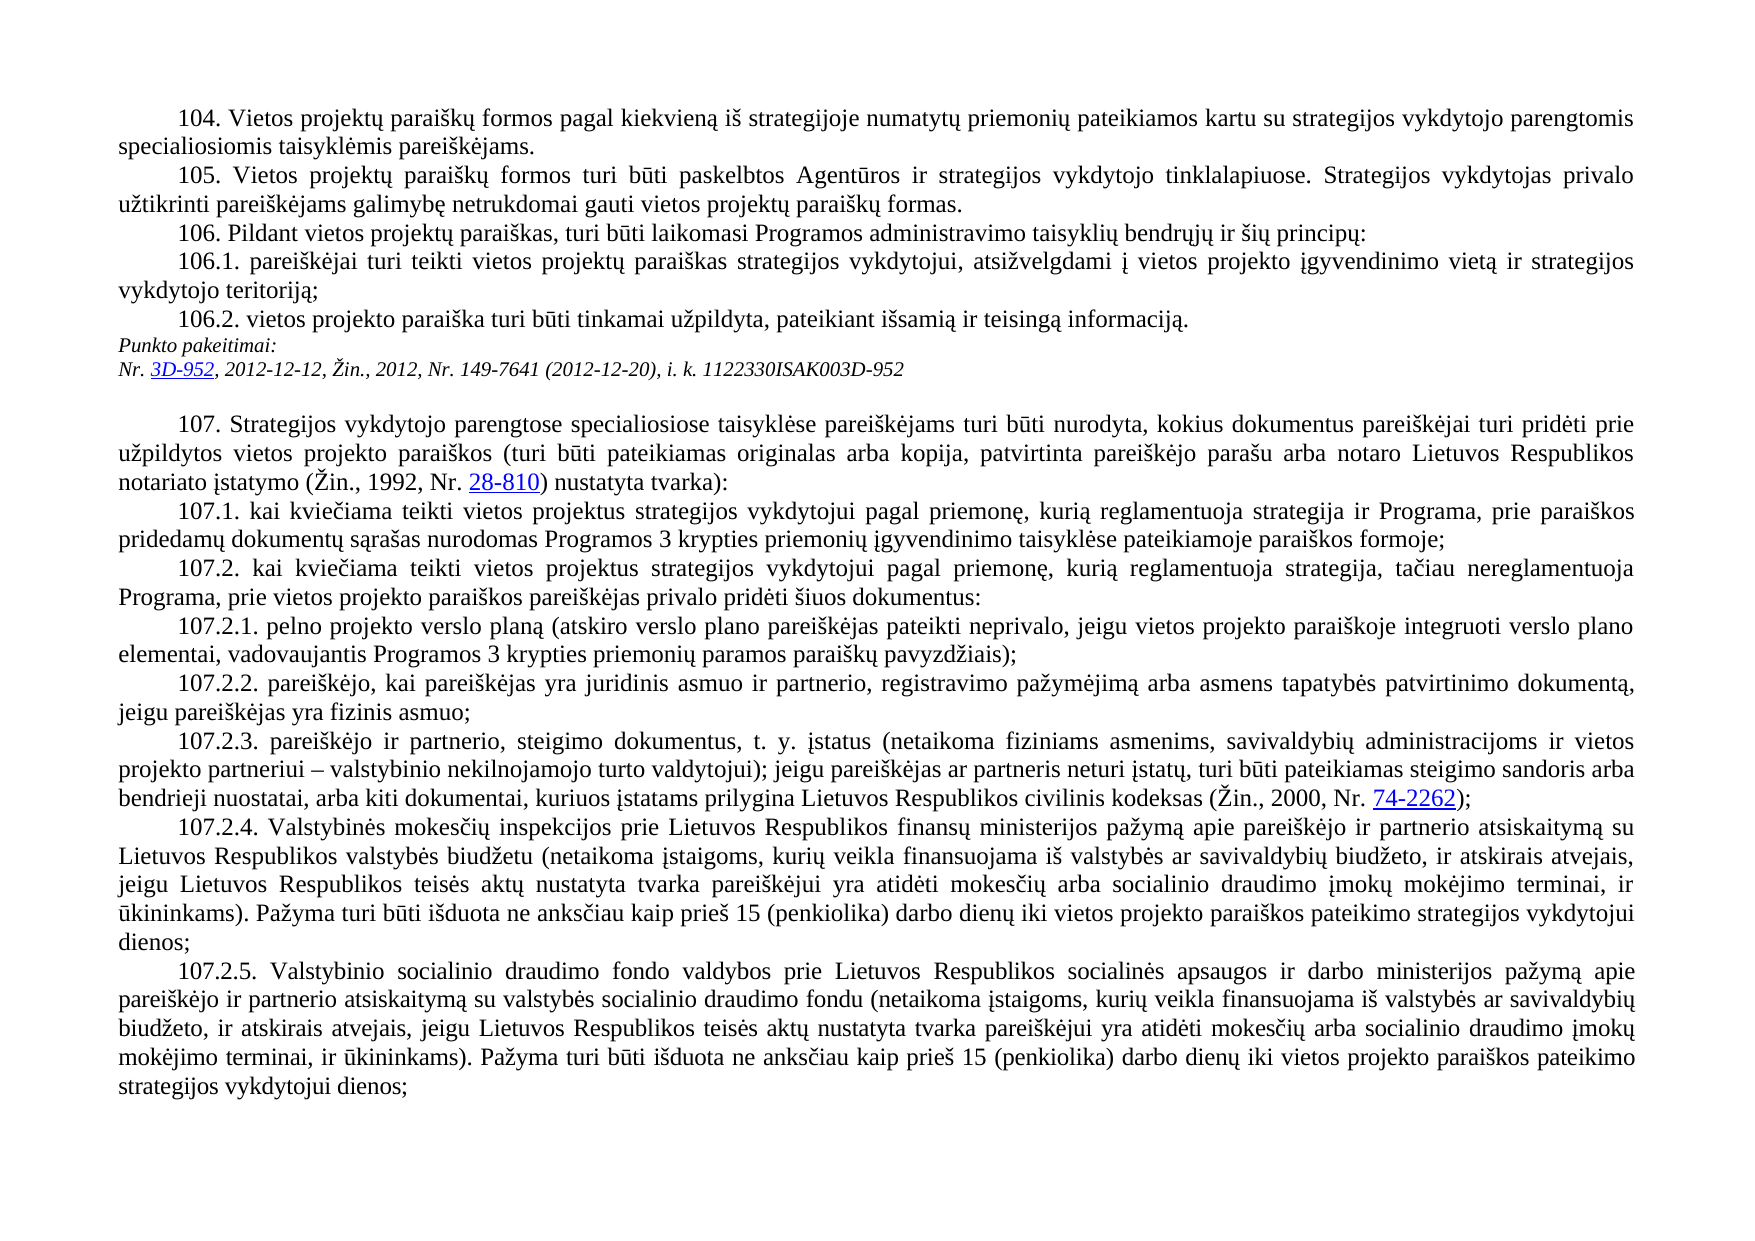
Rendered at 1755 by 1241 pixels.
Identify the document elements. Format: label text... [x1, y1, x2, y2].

text 107.1. kai kviečiama teikti vietos projektus strategijos vykdytojui pagal priemonę, kurią reglamentuoja strategija ir Programa, prie paraiškos pridedamų dokumentų sąrašas nurodomas Programos 3 krypties priemonių įgyvendinimo taisyklėse pateikiamoje paraiškos formoje; [118, 496, 1636, 553]
text Nr. 3D-952, 2012-12-12, Žin., 2012, Nr. 149-7641 (2012-12-20), i. k. 1122330ISAK003D-952 [118, 357, 1636, 381]
text 107.2.3. pareiškėjo ir partnerio, steigimo dokumentus, t. y. įstatus (netaikoma fiziniams asmenims, savivaldybių administracijoms ir vietos projekto partneriui – valstybinio nekilnojamojo turto valdytojui); jeigu pareiškėjas ar partneris neturi įstatų, turi būti pateikiamas steigimo sandoris arba bendrieji nuostatai, arba kiti dokumentai, kuriuos įstatams prilygina Lietuvos Respublikos civilinis kodeksas (Žin., 2000, Nr. 74-2262); [118, 726, 1636, 812]
text 107. Strategijos vykdytojo parengtose specialiosiose taisyklėse pareiškėjams turi būti nurodyta, kokius dokumentus pareiškėjai turi pridėti prie užpildytos vietos projekto paraiškos (turi būti pateikiamas originalas arba kopija, patvirtinta pareiškėjo parašu arba notaro Lietuvos Respublikos notariato įstatymo (Žin., 1992, Nr. 28-810) nustatyta tvarka): [118, 409, 1636, 496]
text 106.1. pareiškėjai turi teikti vietos projektų paraiškas strategijos vykdytojui, atsižvelgdami į vietos projekto įgyvendinimo vietą ir strategijos vykdytojo teritoriją; [118, 246, 1636, 304]
text 106.2. vietos projekto paraiška turi būti tinkamai užpildyta, pateikiant išsamią ir teisingą informaciją. [118, 304, 1636, 333]
text Punkto pakeitimai: [118, 333, 1636, 357]
text 107.2.5. Valstybinio socialinio draudimo fondo valdybos prie Lietuvos Respublikos socialinės apsaugos ir darbo ministerijos pažymą apie pareiškėjo ir partnerio atsiskaitymą su valstybės socialinio draudimo fondu (netaikoma įstaigoms, kurių veikla finansuojama iš valstybės ar savivaldybių biudžeto, ir atskirais atvejais, jeigu Lietuvos Respublikos teisės aktų nustatyta tvarka pareiškėjui yra atidėti mokesčių arba socialinio draudimo įmokų mokėjimo terminai, ir ūkininkams). Pažyma turi būti išduota ne anksčiau kaip prieš 15 (penkiolika) darbo dienų iki vietos projekto paraiškos pateikimo strategijos vykdytojui dienos; [118, 956, 1636, 1099]
text 107.2.2. pareiškėjo, kai pareiškėjas yra juridinis asmuo ir partnerio, registravimo pažymėjimą arba asmens tapatybės patvirtinimo dokumentą, jeigu pareiškėjas yra fizinis asmuo; [118, 668, 1636, 726]
text 107.2.4. Valstybinės mokesčių inspekcijos prie Lietuvos Respublikos finansų ministerijos pažymą apie pareiškėjo ir partnerio atsiskaitymą su Lietuvos Respublikos valstybės biudžetu (netaikoma įstaigoms, kurių veikla finansuojama iš valstybės ar savivaldybių biudžeto, ir atskirais atvejais, jeigu Lietuvos Respublikos teisės aktų nustatyta tvarka pareiškėjui yra atidėti mokesčių arba socialinio draudimo įmokų mokėjimo terminai, ir ūkininkams). Pažyma turi būti išduota ne anksčiau kaip prieš 15 (penkiolika) darbo dienų iki vietos projekto paraiškos pateikimo strategijos vykdytojui dienos; [118, 812, 1636, 956]
text 105. Vietos projektų paraiškų formos turi būti paskelbtos Agentūros ir strategijos vykdytojo tinklalapiuose. Strategijos vykdytojas privalo užtikrinti pareiškėjams galimybę netrukdomai gauti vietos projektų paraiškų formas. [118, 160, 1636, 218]
text 107.2.1. pelno projekto verslo planą (atskiro verslo plano pareiškėjas pateikti neprivalo, jeigu vietos projekto paraiškoje integruoti verslo plano elementai, vadovaujantis Programos 3 krypties priemonių paramos paraiškų pavyzdžiais); [118, 611, 1636, 668]
text 104. Vietos projektų paraiškų formos pagal kiekvieną iš strategijoje numatytų priemonių pateikiamos kartu su strategijos vykdytojo parengtomis specialiosiomis taisyklėmis pareiškėjams. [118, 103, 1636, 160]
text 107.2. kai kviečiama teikti vietos projektus strategijos vykdytojui pagal priemonę, kurią reglamentuoja strategija, tačiau nereglamentuoja Programa, prie vietos projekto paraiškos pareiškėjas privalo pridėti šiuos dokumentus: [118, 553, 1636, 611]
text 106. Pildant vietos projektų paraiškas, turi būti laikomasi Programos administravimo taisyklių bendrųjų ir šių principų: [118, 218, 1636, 246]
